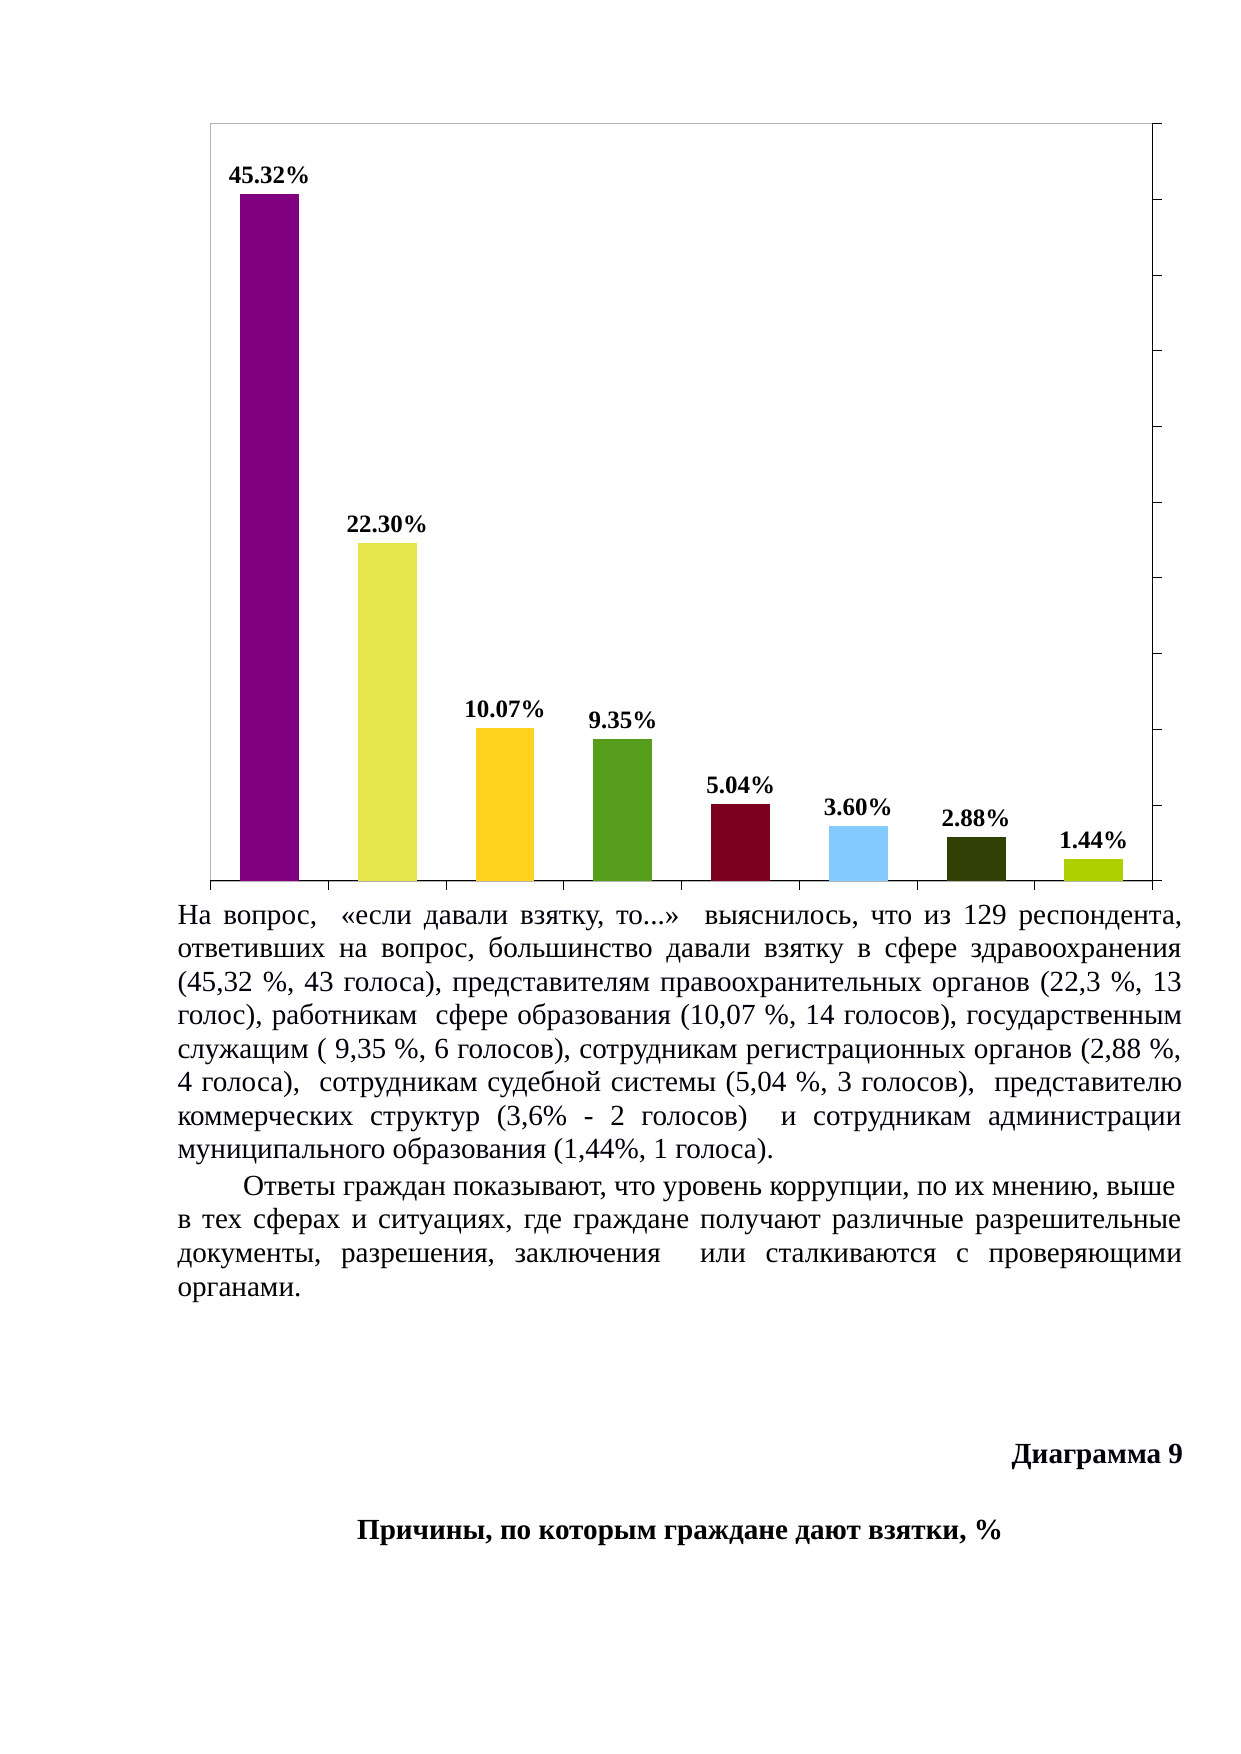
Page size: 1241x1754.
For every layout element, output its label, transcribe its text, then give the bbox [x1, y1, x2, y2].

text в тех сферах и ситуациях, где граждане получают различные разрешительные документы, разрешения, заключения или сталкиваются с проверяющими органами. [177, 1202, 1183, 1302]
text Ответы граждан показывают, что уровень коррупции, по их мнению, выше [177, 1168, 1183, 1202]
text Диаграмма 9 [177, 1436, 1183, 1470]
text Причины, по которым граждане дают взятки, % [177, 1512, 1183, 1546]
text На вопрос, «если давали взятку, то...» выяснилось, что из 129 респондента, ответивших на вопрос, большинство давали взятку в сфере здравоохранения (45,32 %, 43 голоса), представителям правоохранительных органов (22,3 %, 13 голос), работникам сфере образования (10,07 %, 14 голосов), государственным служащим ( 9,35 %, 6 голосов), сотрудникам регистрационных органов (2,88 %, 4 голоса), сотрудникам судебной системы (5,04 %, 3 голосов), представителю коммерческих структур (3,6% - 2 голосов) и сотрудникам администрации муниципального образования (1,44%, 1 голоса). [177, 832, 1183, 1165]
